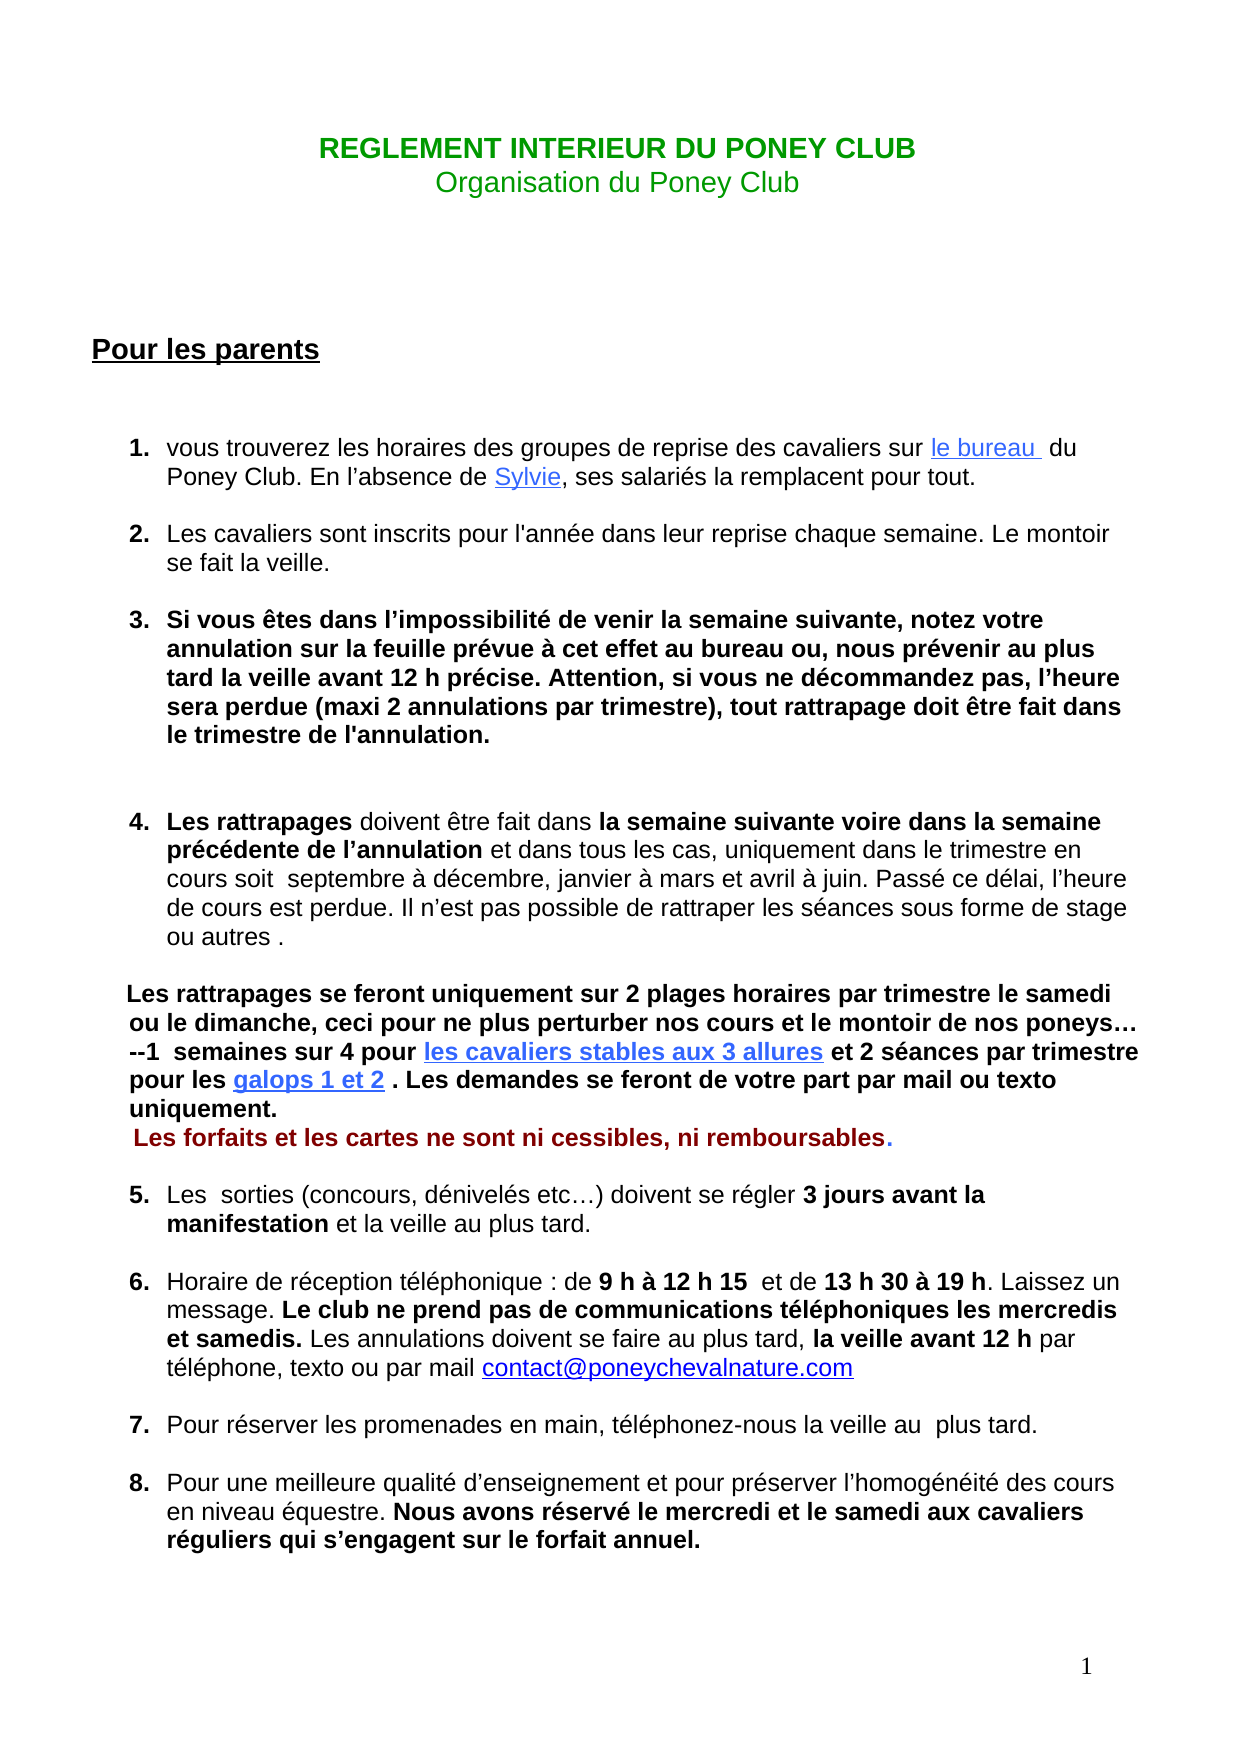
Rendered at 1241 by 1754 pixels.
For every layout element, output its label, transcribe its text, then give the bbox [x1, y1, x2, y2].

text Les forfaits et les cartes ne sont ni cessibles, ni remboursables. [91, 1123, 1144, 1152]
subtitle Pour les parents [91, 332, 1144, 366]
text Organisation du Poney Club [91, 164, 1144, 198]
list vous trouverez les horaires des groupes de reprise des cavaliers sur le bureau du Poney Club. En l’absence de Sylvie, ses salariés la remplacent pour tout. [129, 433, 1144, 490]
list Horaire de réception téléphonique : de 9 h à 12 h 15 et de 13 h 30 à 19 h. Laissez un message. Le club ne prend pas de communications téléphoniques les mercredis et samedis. Les annulations doivent se faire au plus tard, la veille avant 12 h par téléphone, texto ou par mail contact@poneychevalnature.com [129, 1267, 1144, 1382]
text Les rattrapages se feront uniquement sur 2 plages horaires par trimestre le samedi ou le dimanche, ceci pour ne plus perturber nos cours et le montoir de nos poneys… --1 semaines sur 4 pour les cavaliers stables aux 3 allures et 2 séances par trimestre pour les galops 1 et 2 . Les demandes se feront de votre part par mail ou texto uniquement. [91, 979, 1144, 1123]
subtitle REGLEMENT INTERIEUR DU PONEY CLUB [91, 131, 1144, 164]
list Les rattrapages doivent être fait dans la semaine suivante voire dans la semaine précédente de l’annulation et dans tous les cas, uniquement dans le trimestre en cours soit septembre à décembre, janvier à mars et avril à juin. Passé ce délai, l’heure de cours est perdue. Il n’est pas possible de rattraper les séances sous forme de stage ou autres . [129, 807, 1144, 950]
list Pour une meilleure qualité d’enseignement et pour préserver l’homogénéité des cours en niveau équestre. Nous avons réservé le mercredi et le samedi aux cavaliers réguliers qui s’engagent sur le forfait annuel. [129, 1468, 1144, 1554]
list Si vous êtes dans l’impossibilité de venir la semaine suivante, notez votre annulation sur la feuille prévue à cet effet au bureau ou, nous prévenir au plus tard la veille avant 12 h précise. Attention, si vous ne décommandez pas, l’heure sera perdue (maxi 2 annulations par trimestre), tout rattrapage doit être fait dans le trimestre de l'annulation. [129, 605, 1144, 749]
list Les sorties (concours, dénivelés etc…) doivent se régler 3 jours avant la manifestation et la veille au plus tard. [129, 1180, 1144, 1238]
list Les cavaliers sont inscrits pour l'année dans leur reprise chaque semaine. Le montoir se fait la veille. [129, 519, 1144, 577]
list Pour réserver les promenades en main, téléphonez-nous la veille au plus tard. [129, 1410, 1144, 1439]
